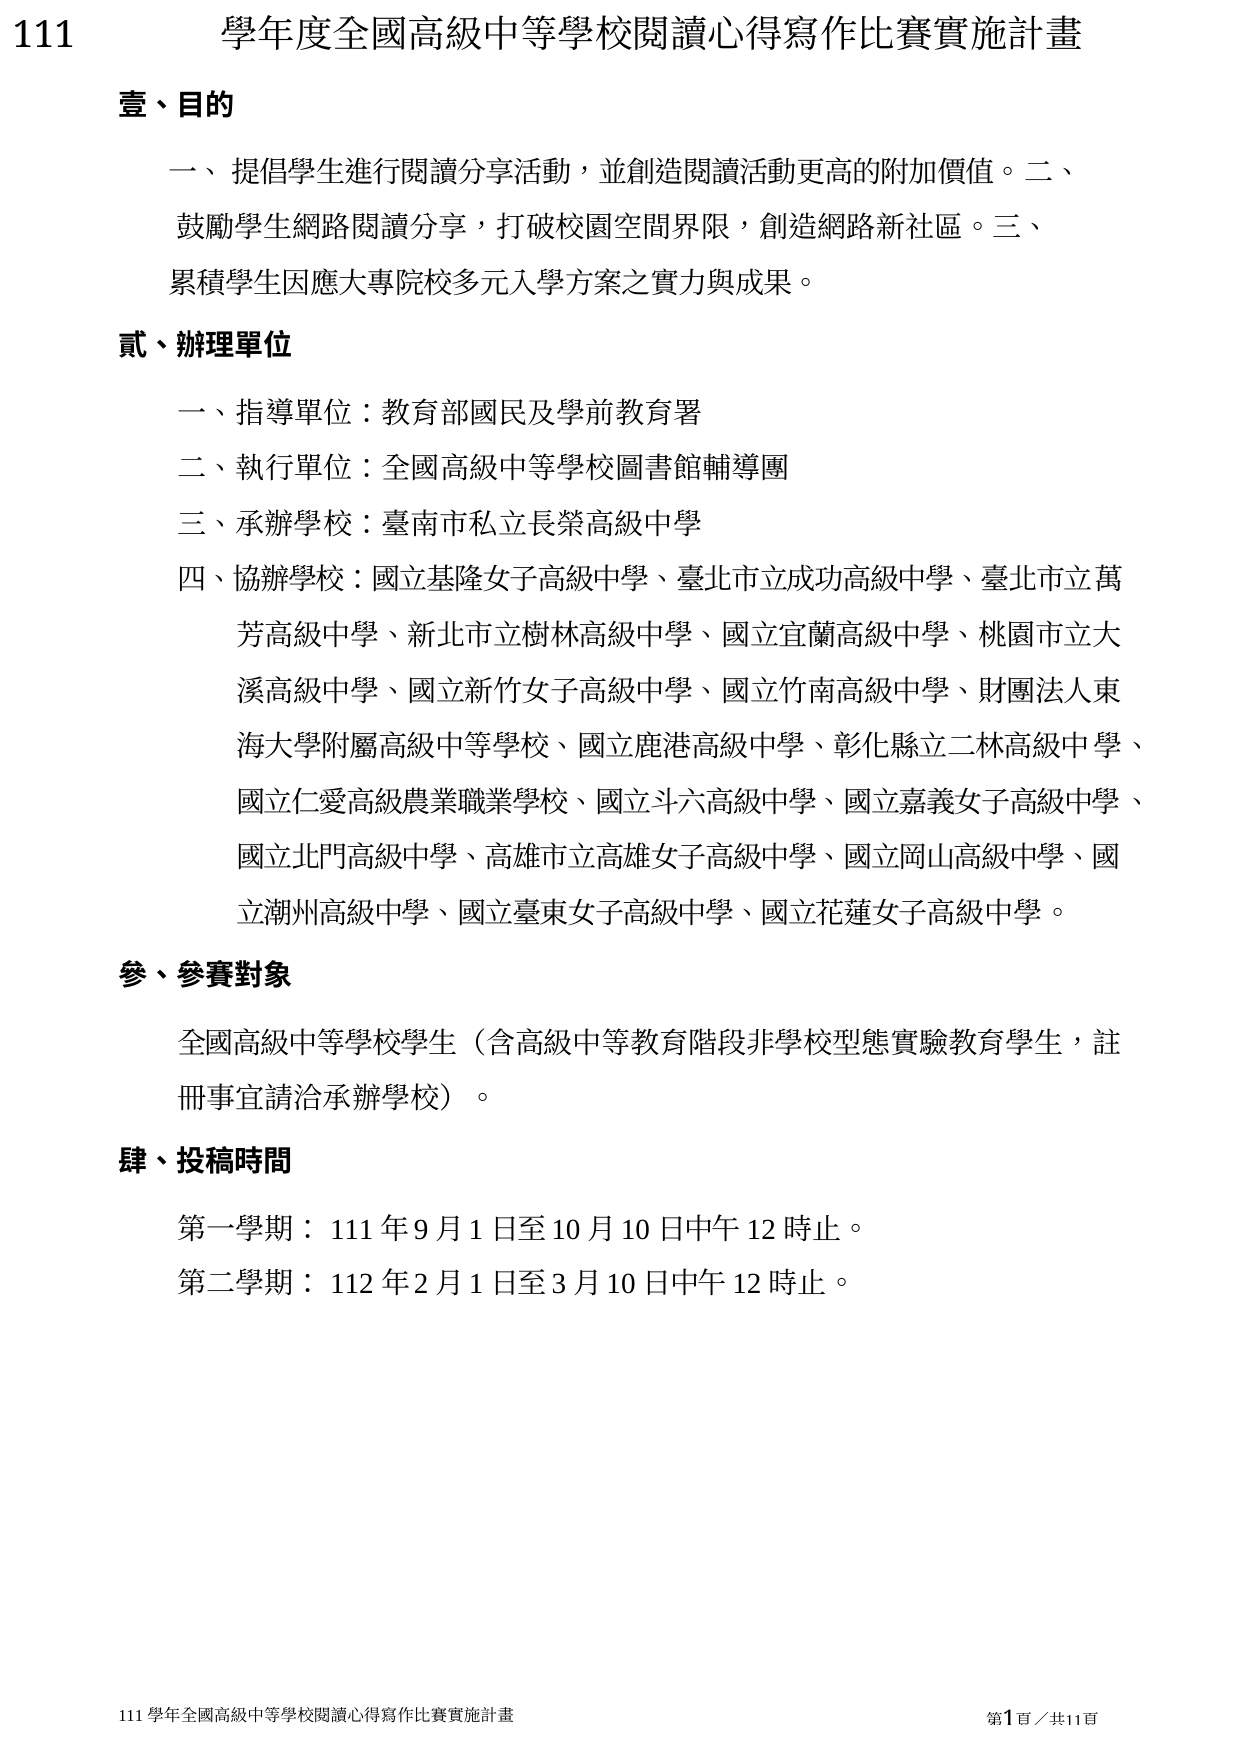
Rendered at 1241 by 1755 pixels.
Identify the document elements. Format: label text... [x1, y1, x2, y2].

subtitle 參、參賽對象 [118, 946, 1232, 995]
list 學年度全國高級中等學校閱讀心得寫作比賽實施計畫 [12, 4, 1228, 59]
text 第二學期： 112 年 2 月 1 日至 3 月 10 日中午 12 時止。 [177, 1260, 1232, 1302]
subtitle 肆、投稿時間 [118, 1131, 1232, 1181]
text 第一學期： 111 年 9 月 1 日至 10 月 10 日中午 12 時止。 [177, 1206, 1232, 1248]
text 全國高級中等學校學生（含高級中等教育階段非學校型態實驗教育學生，註冊事宜請洽承辦學校）。 [177, 1020, 1123, 1117]
text 一、 提倡學生進行閱讀分享活動，並創造閱讀活動更高的附加價值。二、 鼓勵學生網路閱讀分享，打破校園空間界限，創造網路新社區。三、 累積學生因應大專院校多元入學方案之實力與成果。 [168, 149, 1053, 302]
text 二、執行單位：全國高級中等學校圖書館輔導團三、承辦學校：臺南市私立長榮高級中學 [177, 445, 791, 542]
text 一、指導單位：教育部國民及學前教育署 [177, 390, 1232, 432]
subtitle 貳、辦理單位 [118, 316, 1232, 366]
subtitle 壹、目的 [118, 82, 1232, 124]
text 四、協辦學校：國立基隆女子高級中學、臺北市立成功高級中學、臺北市立萬芳高級中學、新北市立樹林高級中學、國立宜蘭高級中學、桃園市立大溪高級中學、國立新竹女子高級中學、國立竹南高級中學、財團法人東海大學附屬高級中等學校、國立鹿港高級中學、彰化縣立二林高級中學、國立仁愛高級農業職業學校、國立斗六高級中學、國立嘉義女子高級中學、國立北門高級中學、高雄市立高雄女子高級中學、國立岡山高級中學、國立潮州高級中學、國立臺東女子高級中學、國立花蓮女子高級中學。 [177, 556, 1123, 932]
